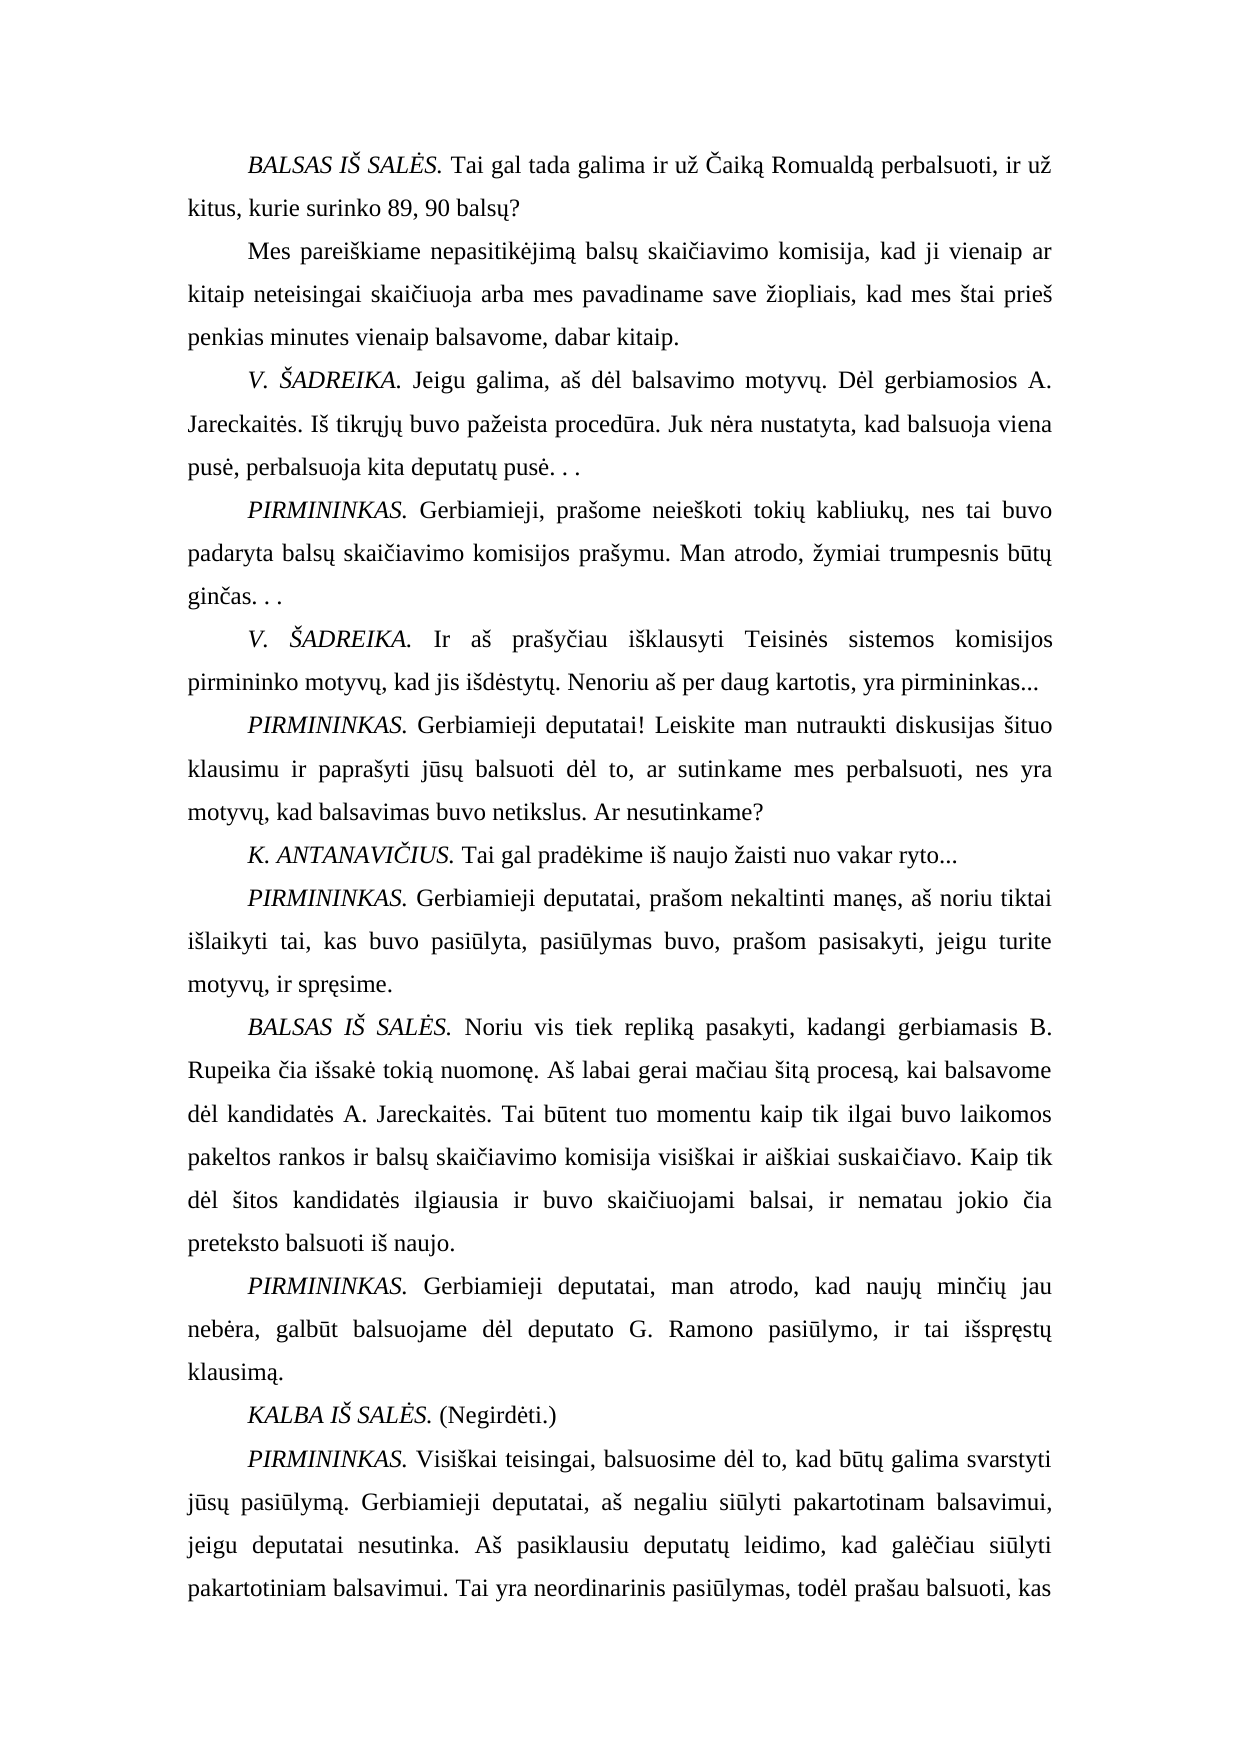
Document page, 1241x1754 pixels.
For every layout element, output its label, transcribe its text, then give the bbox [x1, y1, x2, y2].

text Balsas iš salės. Noriu vis tiek repliką pasakyti, kadangi ger­biamasis B. Rupeika čia išsakė tokią nuomonę. Aš labai gerai mačiau šitą procesą, kai balsavome dėl kandidatės A. Jareckaitės. Tai būtent tuo momentu kaip tik ilgai buvo laikomos pakel­tos rankos ir balsų skaičiavimo komisija visiškai ir aiškiai suskai­čiavo. Kaip tik dėl šitos kandidatės ilgiausia ir buvo skaičiuojami balsai, ir nematau jokio čia preteksto balsuoti iš naujo. [187, 1012, 1053, 1257]
text Kalba iš salės. (Negirdėti.) [187, 1401, 1053, 1429]
text V. Šadreika. Ir aš prašyčiau išklausyti Teisinės sistemos ko­misijos pirmininko motyvų, kad jis išdėstytų. Nenoriu aš per daug kartotis, yra pirmininkas... [187, 624, 1053, 696]
text Pirmininkas. Gerbiamieji deputatai, prašom nekaltinti manęs, aš noriu tiktai išlaikyti tai, kas buvo pasiūlyta, pasiūlymas buvo, prašom pasisakyti, jeigu turite motyvų, ir spręsime. [187, 883, 1053, 998]
text V. Šadreika. Jeigu galima, aš dėl balsavimo motyvų. Dėl gerbiamosios A. Jareckaitės. Iš tikrųjų buvo pažeista procedūra. Juk nėra nustatyta, kad balsuoja viena pusė, perbalsuoja kita de­putatų pusė. . . [187, 366, 1053, 481]
text Pirmininkas. Gerbiamieji deputatai, man atrodo, kad naujų minčių jau nebėra, galbūt balsuojame dėl deputato G. Ramono pasiūlymo, ir tai išspręstų klausimą. [187, 1271, 1053, 1386]
text K. Antanavičius. Tai gal pradėkime iš naujo žaisti nuo vakar ryto... [187, 840, 1053, 869]
text Pirmininkas. Gerbiamieji, prašome neieškoti tokių kabliukų, nes tai buvo padaryta balsų skaičiavimo komisijos prašymu. Man atrodo, žymiai trumpesnis būtų ginčas. . . [187, 495, 1053, 610]
text Mes pareiškiame nepasitikėjimą balsų skaičiavimo komisija, kad ji vienaip ar kitaip neteisingai skaičiuoja arba mes pavadi­name save žiopliais, kad mes štai prieš penkias minutes vienaip balsavome, dabar kitaip. [187, 236, 1053, 351]
text Pirmininkas. Gerbiamieji deputatai! Leiskite man nutraukti dis­kusijas šituo klausimu ir paprašyti jūsų balsuoti dėl to, ar sutin­kame mes perbalsuoti, nes yra motyvų, kad balsavimas buvo netikslus. Ar nesutinkame? [187, 711, 1053, 826]
text Balsas iš salės. Tai gal tada galima ir už Čaiką Romualdą perbalsuoti, ir už kitus, kurie surinko 89, 90 balsų? [187, 150, 1053, 222]
text Pirmininkas. Visiškai teisingai, balsuosime dėl to, kad būtų galima svarstyti jūsų pasiūlymą. Gerbiamieji deputatai, aš ne­galiu siūlyti pakartotinam balsavimui, jeigu deputatai nesutinka. Aš pasiklausiu deputatų leidimo, kad galėčiau siūlyti pakartotiniam balsavimui. Tai yra neordinarinis pasiūlymas, todėl prašau balsuoti, kas [187, 1444, 1053, 1602]
